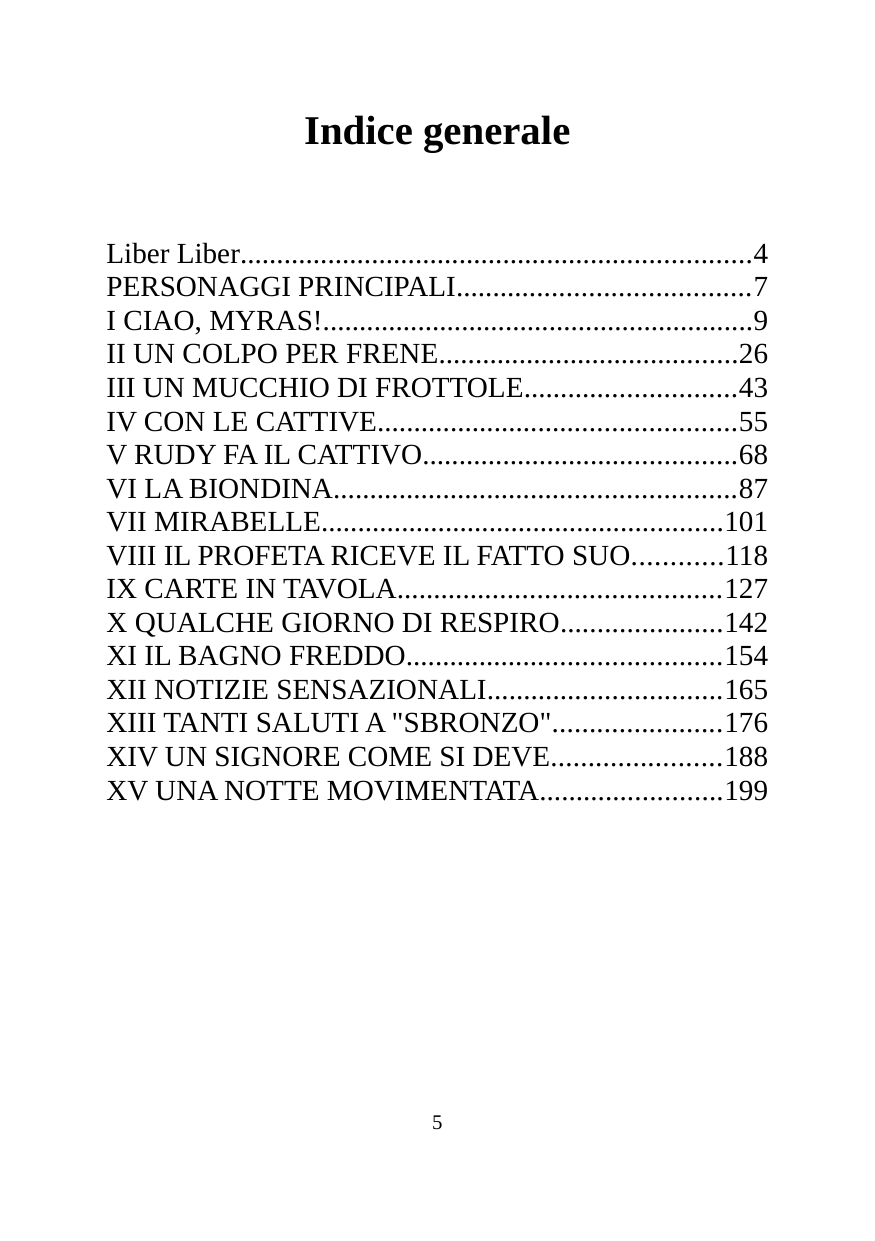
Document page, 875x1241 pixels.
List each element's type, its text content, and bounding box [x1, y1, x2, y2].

text VIII IL PROFETA RICEVE IL FATTO SUO 118 [106, 538, 768, 571]
text III UN MUCCHIO DI FROTTOLE 43 [106, 370, 768, 404]
text XII NOTIZIE SENSAZIONALI 165 [106, 672, 768, 706]
text II UN COLPO PER FRENE 26 [106, 337, 768, 370]
text XI IL BAGNO FREDDO 154 [106, 638, 768, 672]
text VII MIRABELLE 101 [106, 504, 768, 538]
text VI LA BIONDINA 87 [106, 471, 768, 504]
text IX CARTE IN TAVOLA 127 [106, 571, 768, 605]
text XV UNA NOTTE MOVIMENTATA 199 [106, 773, 768, 806]
text XIII TANTI SALUTI A "SBRONZO" 176 [106, 706, 768, 739]
text PERSONAGGI PRINCIPALI 7 [106, 269, 768, 303]
text XIV UN SIGNORE COME SI DEVE 188 [106, 739, 768, 773]
text X QUALCHE GIORNO DI RESPIRO 142 [106, 605, 768, 638]
text IV CON LE CATTIVE 55 [106, 404, 768, 437]
text Liber Liber 4 [106, 236, 768, 269]
subtitle Indice generale [106, 106, 768, 153]
text V RUDY FA IL CATTIVO 68 [106, 437, 768, 471]
text I CIAO, MYRAS! 9 [106, 303, 768, 337]
